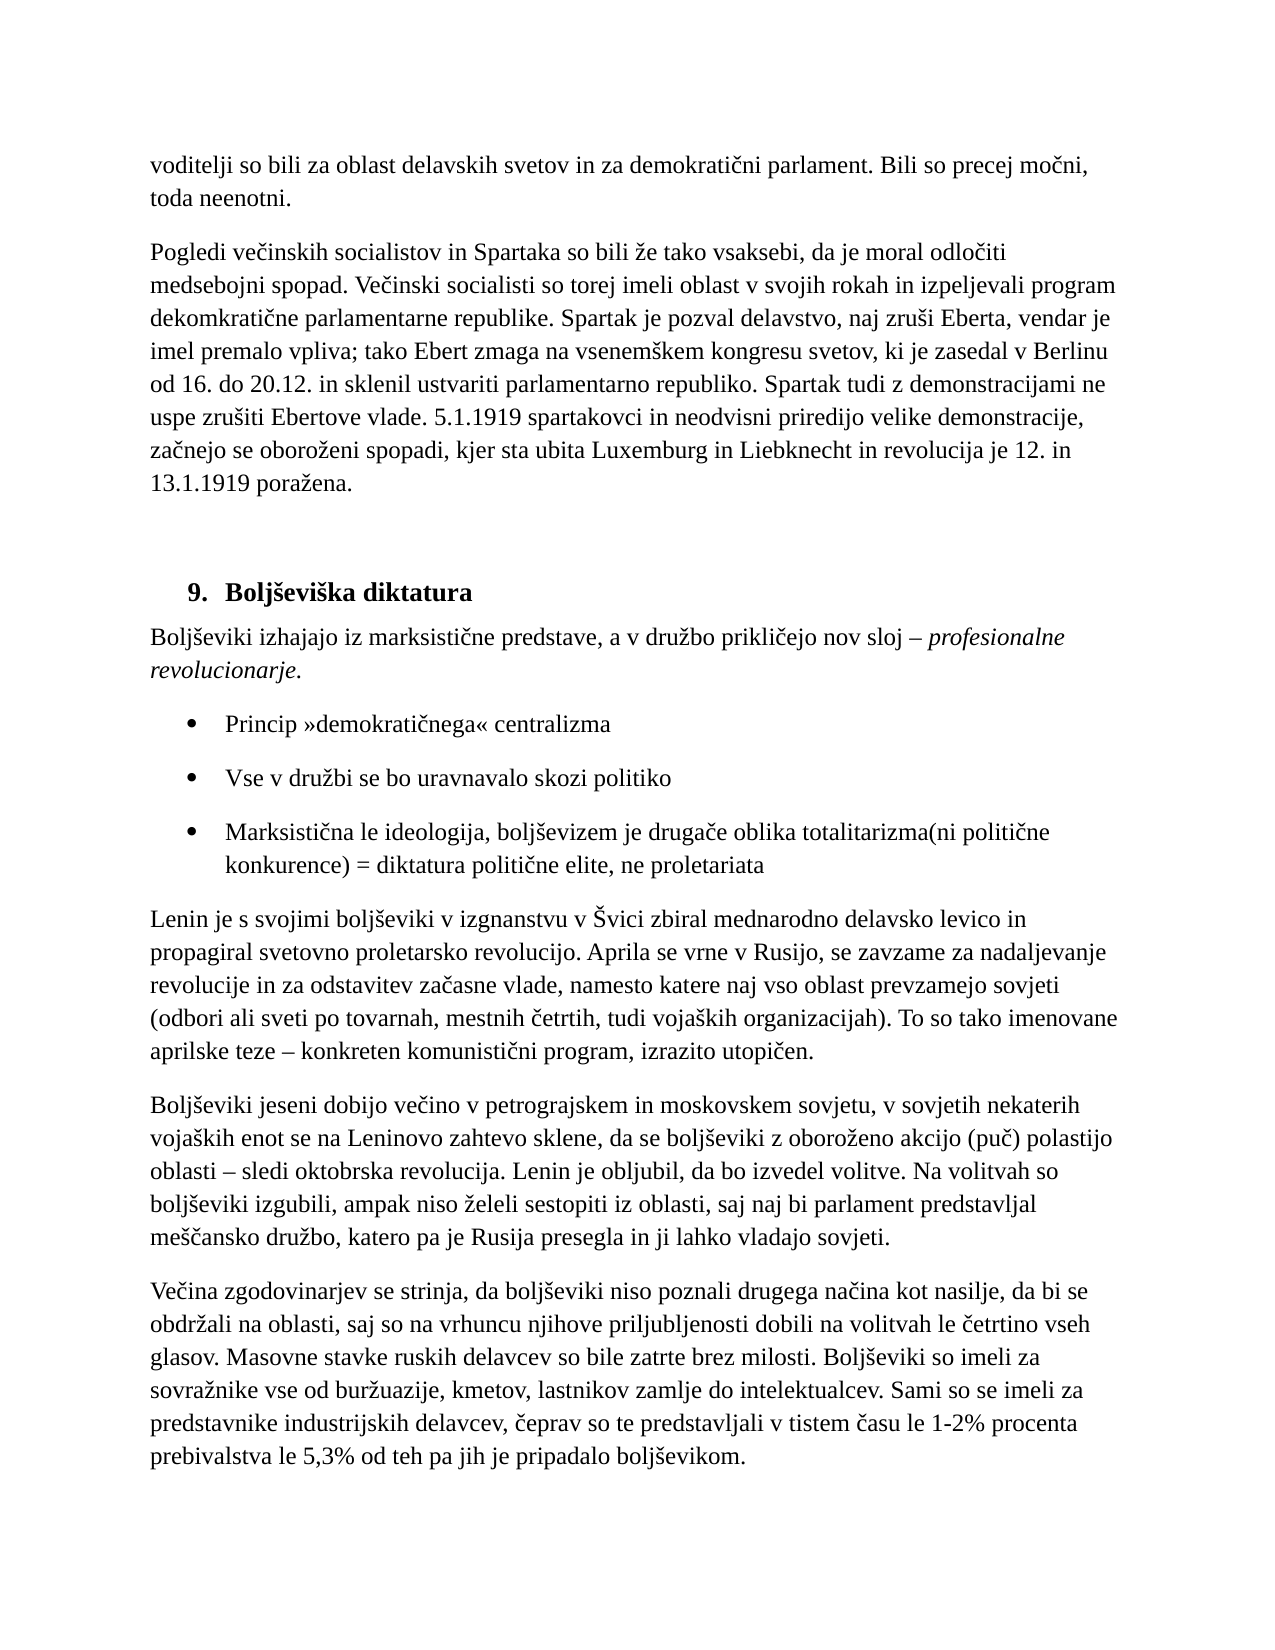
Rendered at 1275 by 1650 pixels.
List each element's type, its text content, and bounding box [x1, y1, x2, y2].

text voditelji so bili za oblast delavskih svetov in za demokratični parlament. Bili so precej močni, toda neenotni. [150, 150, 1125, 212]
text Lenin je s svojimi boljševiki v izgnanstvu v Švici zbiral mednarodno delavsko levico in propagiral svetovno proletarsko revolucijo. Aprila se vrne v Rusijo, se zavzame za nadaljevanje revolucije in za odstavitev začasne vlade, namesto katere naj vso oblast prevzamejo sovjeti (odbori ali sveti po tovarnah, mestnih četrtih, tudi vojaških organizacijah). To so tako imenovane aprilske teze – konkreten komunistični program, izrazito utopičen. [150, 904, 1125, 1065]
text Boljševiki jeseni dobijo večino v petrograjskem in moskovskem sovjetu, v sovjetih nekaterih vojaških enot se na Leninovo zahtevo sklene, da se boljševiki z oboroženo akcijo (puč) polastijo oblasti – sledi oktobrska revolucija. Lenin je obljubil, da bo izvedel volitve. Na volitvah so boljševiki izgubili, ampak niso želeli sestopiti iz oblasti, saj naj bi parlament predstavljal meščansko družbo, katero pa je Rusija presegla in ji lahko vladajo sovjeti. [150, 1090, 1125, 1251]
list Princip »demokratičnega« centralizma [187, 709, 1125, 738]
text Pogledi večinskih socialistov in Spartaka so bili že tako vsaksebi, da je moral odločiti medsebojni spopad. Večinski socialisti so torej imeli oblast v svojih rokah in izpeljevali program dekomkratične parlamentarne republike. Spartak je pozval delavstvo, naj zruši Eberta, vendar je imel premalo vpliva; tako Ebert zmaga na vsenemškem kongresu svetov, ki je zasedal v Berlinu od 16. do 20.12. in sklenil ustvariti parlamentarno republiko. Spartak tudi z demonstracijami ne uspe zrušiti Ebertove vlade. 5.1.1919 spartakovci in neodvisni priredijo velike demonstracije, začnejo se oboroženi spopadi, kjer sta ubita Luxemburg in Liebknecht in revolucija je 12. in 13.1.1919 poražena. [150, 237, 1125, 497]
subtitle Boljševiška diktatura [187, 576, 1125, 607]
text Večina zgodovinarjev se strinja, da boljševiki niso poznali drugega načina kot nasilje, da bi se obdržali na oblasti, saj so na vrhuncu njihove priljubljenosti dobili na volitvah le četrtino vseh glasov. Masovne stavke ruskih delavcev so bile zatrte brez milosti. Boljševiki so imeli za sovražnike vse od buržuazije, kmetov, lastnikov zamlje do intelektualcev. Sami so se imeli za predstavnike industrijskih delavcev, čeprav so te predstavljali v tistem času le 1-2% procenta prebivalstva le 5,3% od teh pa jih je pripadalo boljševikom. [150, 1276, 1125, 1469]
list Vse v družbi se bo uravnavalo skozi politiko [187, 763, 1125, 792]
list Marksistična le ideologija, boljševizem je drugače oblika totalitarizma(ni politične konkurence) = diktatura politične elite, ne proletariata [187, 817, 1125, 879]
text Boljševiki izhajajo iz marksistične predstave, a v družbo prikličejo nov sloj – profesionalne revolucionarje. [150, 622, 1125, 684]
